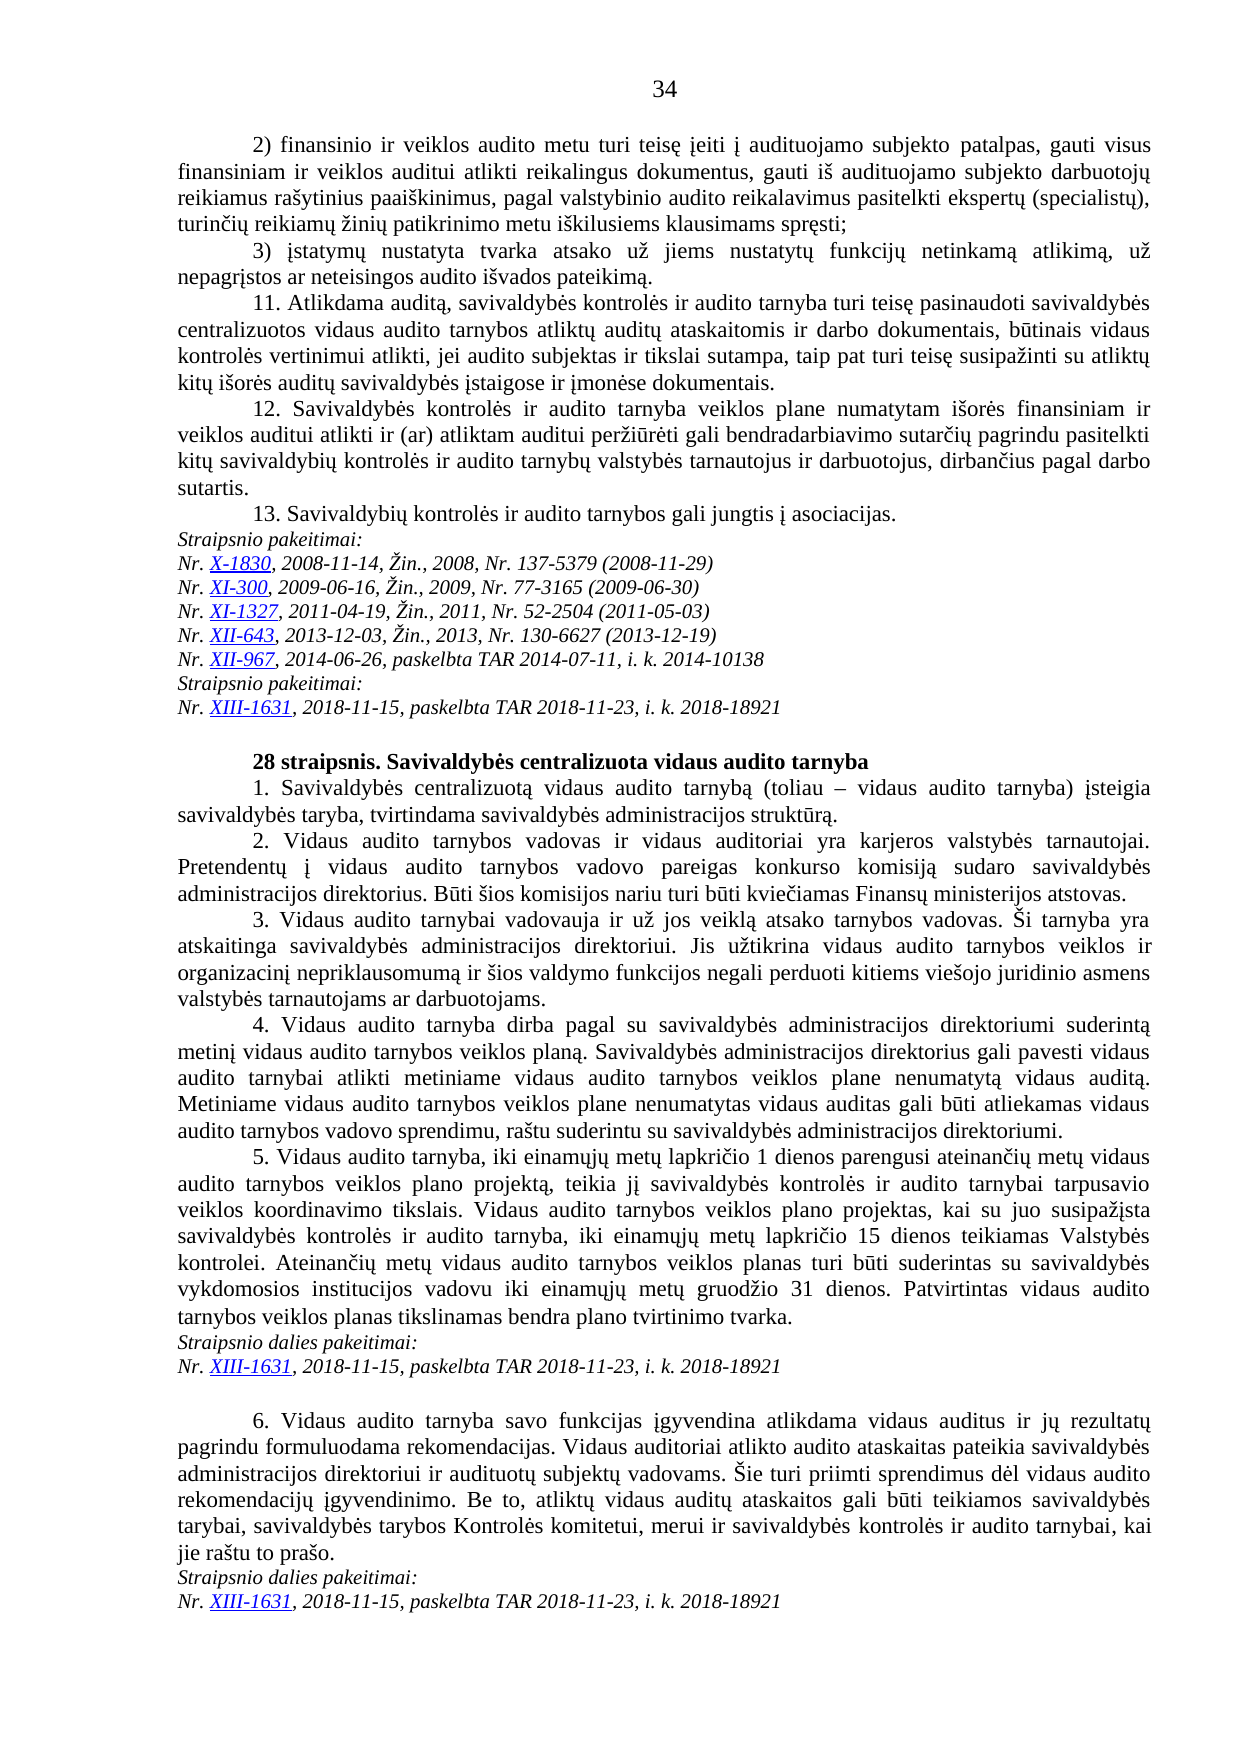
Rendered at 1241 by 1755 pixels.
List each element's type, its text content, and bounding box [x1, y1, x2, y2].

text Nr. X-1830, 2008-11-14, Žin., 2008, Nr. 137-5379 (2008-11-29) [177, 551, 1152, 575]
text 28 straipsnis. Savivaldybės centralizuota vidaus audito tarnyba [177, 748, 1152, 774]
text Nr. XI-1327, 2011-04-19, Žin., 2011, Nr. 52-2504 (2011-05-03) [177, 599, 1152, 623]
text 2. Vidaus audito tarnybos vadovas ir vidaus auditoriai yra karjeros valstybės tarnautojai. Pretendentų į vidaus audito tarnybos vadovo pareigas konkurso komisiją sudaro savivaldybės administracijos direktorius. Būti šios komisijos nariu turi būti kviečiamas Finansų ministerijos atstovas. [177, 827, 1152, 906]
text Nr. XII-967, 2014-06-26, paskelbta TAR 2014-07-11, i. k. 2014-10138 [177, 647, 1152, 671]
text Nr. XIII-1631, 2018-11-15, paskelbta TAR 2018-11-23, i. k. 2018-18921 [177, 1589, 1152, 1613]
text Nr. XI-300, 2009-06-16, Žin., 2009, Nr. 77-3165 (2009-06-30) [177, 575, 1152, 599]
text 5. Vidaus audito tarnyba, iki einamųjų metų lapkričio 1 dienos parengusi ateinančių metų vidaus audito tarnybos veiklos plano projektą, teikia jį savivaldybės kontrolės ir audito tarnybai tarpusavio veiklos koordinavimo tikslais. Vidaus audito tarnybos veiklos plano projektas, kai su juo susipažįsta savivaldybės kontrolės ir audito tarnyba, iki einamųjų metų lapkričio 15 dienos teikiamas Valstybės kontrolei. Ateinančių metų vidaus audito tarnybos veiklos planas turi būti suderintas su savivaldybės vykdomosios institucijos vadovu iki einamųjų metų gruodžio 31 dienos. Patvirtintas vidaus audito tarnybos veiklos planas tikslinamas bendra plano tvirtinimo tvarka. [177, 1143, 1152, 1330]
text 6. Vidaus audito tarnyba savo funkcijas įgyvendina atlikdama vidaus auditus ir jų rezultatų pagrindu formuluodama rekomendacijas. Vidaus auditoriai atlikto audito ataskaitas pateikia savivaldybės administracijos direktoriui ir audituotų subjektų vadovams. Šie turi priimti sprendimus dėl vidaus audito rekomendacijų įgyvendinimo. Be to, atliktų vidaus auditų ataskaitos gali būti teikiamos savivaldybės tarybai, savivaldybės tarybos Kontrolės komitetui, merui ir savivaldybės kontrolės ir audito tarnybai, kai jie raštu to prašo. [177, 1407, 1152, 1565]
text Straipsnio pakeitimai: [177, 671, 1152, 695]
text Straipsnio dalies pakeitimai: [177, 1330, 1152, 1354]
text Straipsnio dalies pakeitimai: [177, 1565, 1152, 1589]
text 12. Savivaldybės kontrolės ir audito tarnyba veiklos plane numatytam išorės finansiniam ir veiklos auditui atlikti ir (ar) atliktam auditui peržiūrėti gali bendradarbiavimo sutarčių pagrindu pasitelkti kitų savivaldybių kontrolės ir audito tarnybų valstybės tarnautojus ir darbuotojus, dirbančius pagal darbo sutartis. [177, 395, 1152, 500]
text Nr. XII-643, 2013-12-03, Žin., 2013, Nr. 130-6627 (2013-12-19) [177, 623, 1152, 647]
text 3) įstatymų nustatyta tvarka atsako už jiems nustatytų funkcijų netinkamą atlikimą, už nepagrįstos ar neteisingos audito išvados pateikimą. [177, 237, 1152, 289]
text Nr. XIII-1631, 2018-11-15, paskelbta TAR 2018-11-23, i. k. 2018-18921 [177, 695, 1152, 719]
text Straipsnio pakeitimai: [177, 527, 1152, 551]
text 2) finansinio ir veiklos audito metu turi teisę įeiti į audituojamo subjekto patalpas, gauti visus finansiniam ir veiklos auditui atlikti reikalingus dokumentus, gauti iš audituojamo subjekto darbuotojų reikiamus rašytinius paaiškinimus, pagal valstybinio audito reikalavimus pasitelkti ekspertų (specialistų), turinčių reikiamų žinių patikrinimo metu iškilusiems klausimams spręsti; [177, 131, 1152, 237]
text 3. Vidaus audito tarnybai vadovauja ir už jos veiklą atsako tarnybos vadovas. Ši tarnyba yra atskaitinga savivaldybės administracijos direktoriui. Jis užtikrina vidaus audito tarnybos veiklos ir organizacinį nepriklausomumą ir šios valdymo funkcijos negali perduoti kitiems viešojo juridinio asmens valstybės tarnautojams ar darbuotojams. [177, 906, 1152, 1011]
text Nr. XIII-1631, 2018-11-15, paskelbta TAR 2018-11-23, i. k. 2018-18921 [177, 1354, 1152, 1378]
text 13. Savivaldybių kontrolės ir audito tarnybos gali jungtis į asociacijas. [177, 500, 1152, 527]
text 1. Savivaldybės centralizuotą vidaus audito tarnybą (toliau – vidaus audito tarnyba) įsteigia savivaldybės taryba, tvirtindama savivaldybės administracijos struktūrą. [177, 774, 1152, 827]
text 4. Vidaus audito tarnyba dirba pagal su savivaldybės administracijos direktoriumi suderintą metinį vidaus audito tarnybos veiklos planą. Savivaldybės administracijos direktorius gali pavesti vidaus audito tarnybai atlikti metiniame vidaus audito tarnybos veiklos plane nenumatytą vidaus auditą. Metiniame vidaus audito tarnybos veiklos plane nenumatytas vidaus auditas gali būti atliekamas vidaus audito tarnybos vadovo sprendimu, raštu suderintu su savivaldybės administracijos direktoriumi. [177, 1011, 1152, 1143]
text 11. Atlikdama auditą, savivaldybės kontrolės ir audito tarnyba turi teisę pasinaudoti savivaldybės centralizuotos vidaus audito tarnybos atliktų auditų ataskaitomis ir darbo dokumentais, būtinais vidaus kontrolės vertinimui atlikti, jei audito subjektas ir tikslai sutampa, taip pat turi teisę susipažinti su atliktų kitų išorės auditų savivaldybės įstaigose ir įmonėse dokumentais. [177, 289, 1152, 395]
